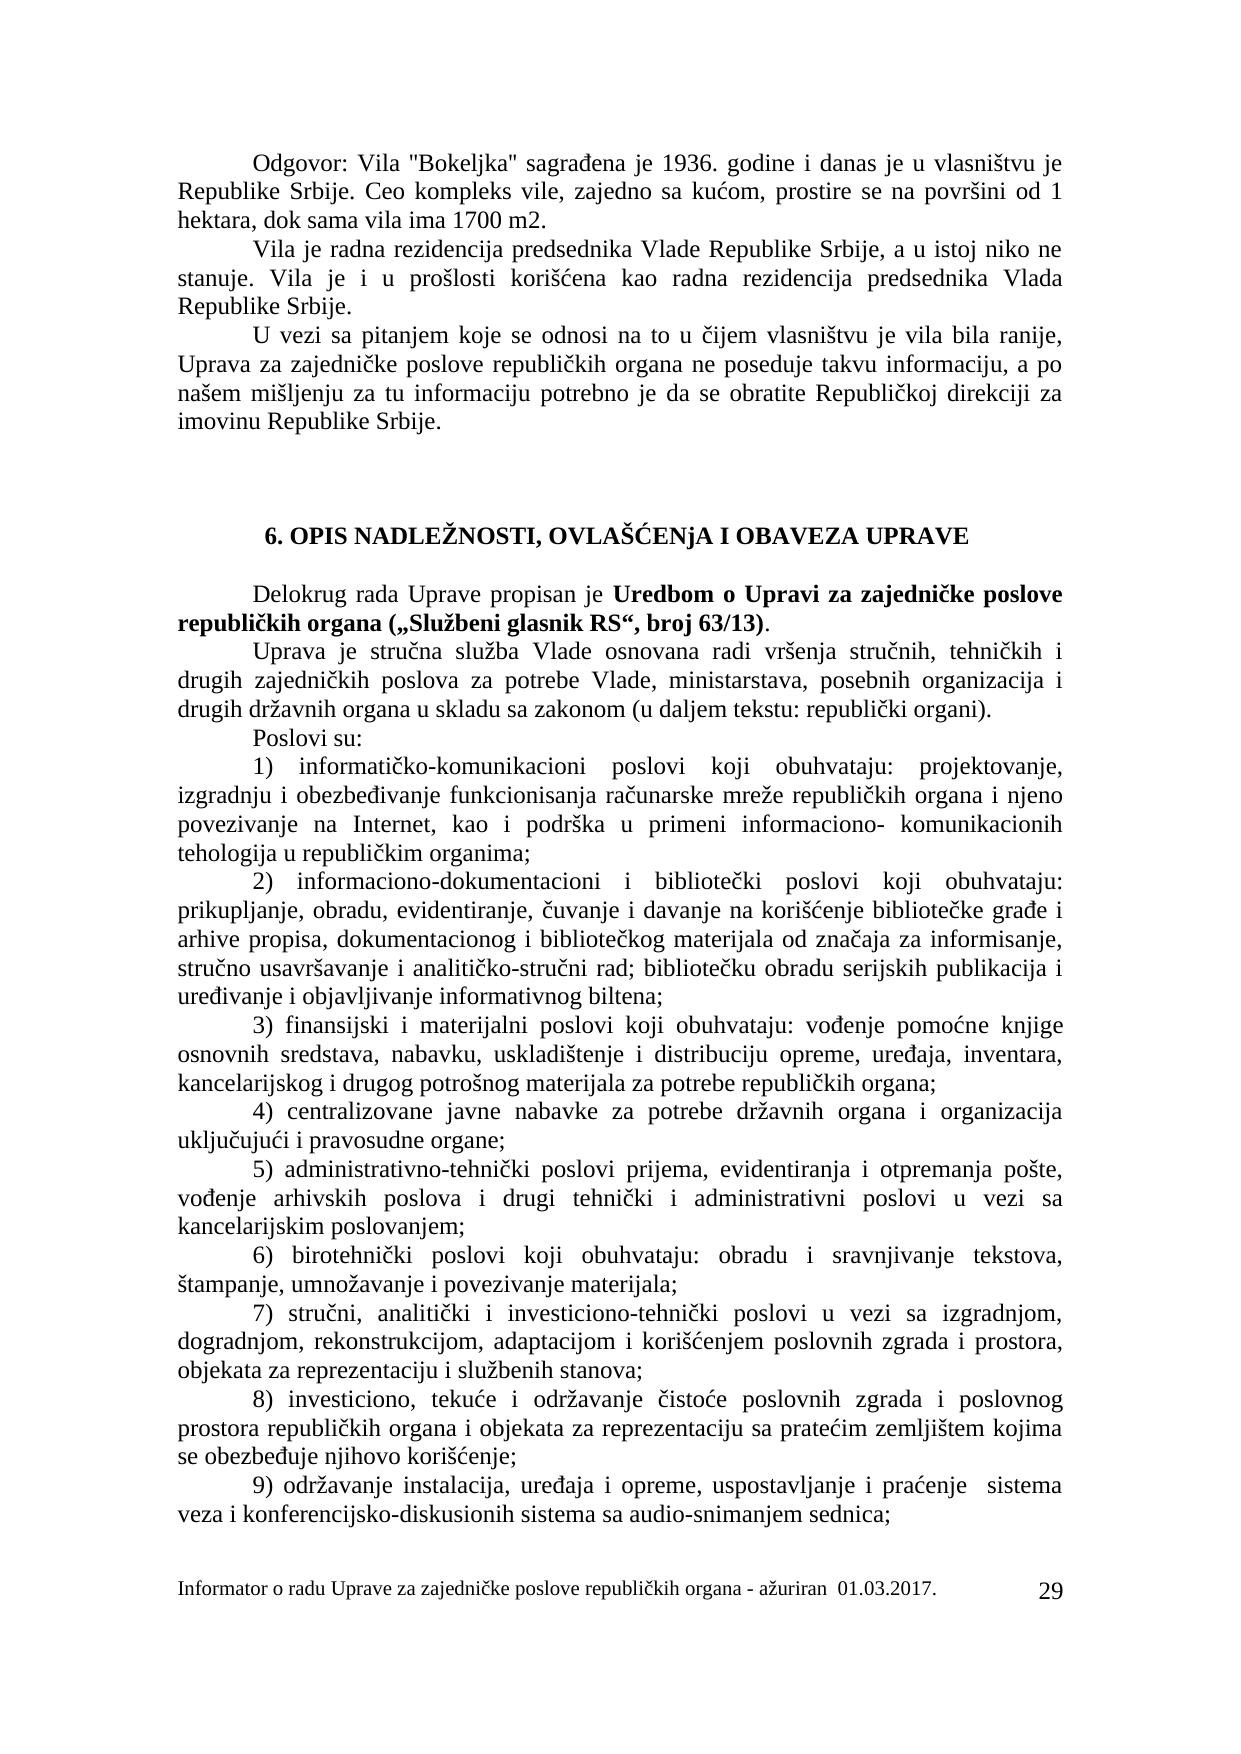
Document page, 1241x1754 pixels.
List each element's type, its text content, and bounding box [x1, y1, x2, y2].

text 7) stručni, analitički i investiciono-tehnički poslovi u vezi sa izgradnjom, dogradnjom, rekonstrukcijom, adaptacijom i korišćenjem poslovnih zgrada i prostora, objekata za reprezentaciju i službenih stanova; [177, 1298, 1063, 1384]
text 3) finansijski i materijalni poslovi koji obuhvataju: vođenje pomoćne knjige osnovnih sredstava, nabavku, uskladištenje i distribuciju opreme, uređaja, inventara, kancelarijskog i drugog potrošnog materijala za potrebe republičkih organa; [177, 1010, 1063, 1096]
text U vezi sa pitanjem koje se odnosi na to u čijem vlasništvu je vila bila ranije, Uprava za zajedničke poslove republičkih organa ne poseduje takvu informaciju, a po našem mišlјenju za tu informaciju potrebno je da se obratite Republičkoj direkciji za imovinu Republike Srbije. [177, 320, 1063, 435]
text Delokrug rada Uprave propisan je Uredbom o Upravi za zajedničke poslove republičkih organa („Službeni glasnik RS“, broj 63/13). [177, 579, 1063, 636]
text 2) informaciono-dokumentacioni i bibliotečki poslovi koji obuhvataju: prikuplјanje, obradu, evidentiranje, čuvanje i davanje na korišćenje bibliotečke građe i arhive propisa, dokumentacionog i bibliotečkog materijala od značaja za informisanje, stručno usavršavanje i analitičko-stručni rad; bibliotečku obradu serijskih publikacija i uređivanje i objavlјivanje informativnog biltena; [177, 866, 1063, 1010]
text Odgovor: Vila ''Bokelјka'' sagrađena je 1936. godine i danas je u vlasništvu je Republike Srbije. Ceo kompleks vile, zajedno sa kućom, prostire se na površini od 1 hektara, dok sama vila ima 1700 m2. [177, 148, 1063, 234]
text Poslovi su: [177, 723, 1063, 751]
text 9) održavanje instalacija, uređaja i opreme, uspostavlјanje i praćenje sistema veza i konferencijsko-diskusionih sistema sa audio-snimanjem sednica; [177, 1470, 1063, 1528]
text 6) birotehnički poslovi koji obuhvataju: obradu i sravnjivanje tekstova, štampanje, umnožavanje i povezivanje materijala; [177, 1240, 1063, 1298]
text 6. OPIS NADLEŽNOSTI, OVLAŠĆENјA I OBAVEZA UPRAVE [177, 521, 1063, 550]
text 1) informatičko-komunikacioni poslovi koji obuhvataju: projektovanje, izgradnju i obezbeđivanje funkcionisanja računarske mreže republičkih organa i njeno povezivanje na Internet, kao i podrška u primeni informaciono- komunikacionih tehologija u republičkim organima; [177, 751, 1063, 866]
text Vila je radna rezidencija predsednika Vlade Republike Srbije, a u istoj niko ne stanuje. Vila je i u prošlosti korišćena kao radna rezidencija predsednika Vlada Republike Srbije. [177, 234, 1063, 320]
text Uprava je stručna služba Vlade osnovana radi vršenja stručnih, tehničkih i drugih zajedničkih poslova za potrebe Vlade, ministarstava, posebnih organizacija i drugih državnih organa u skladu sa zakonom (u dalјem tekstu: republički organi). [177, 636, 1063, 723]
text 4) centralizovane javne nabavke za potrebe državnih organa i organizacija uklјučujući i pravosudne organe; [177, 1096, 1063, 1154]
text 5) administrativno-tehnički poslovi prijema, evidentiranja i otpremanja pošte, vođenje arhivskih poslova i drugi tehnički i administrativni poslovi u vezi sa kancelarijskim poslovanjem; [177, 1154, 1063, 1240]
text 8) investiciono, tekuće i održavanje čistoće poslovnih zgrada i poslovnog prostora republičkih organa i objekata za reprezentaciju sa pratećim zemlјištem kojima se obezbeđuje njihovo korišćenje; [177, 1384, 1063, 1470]
